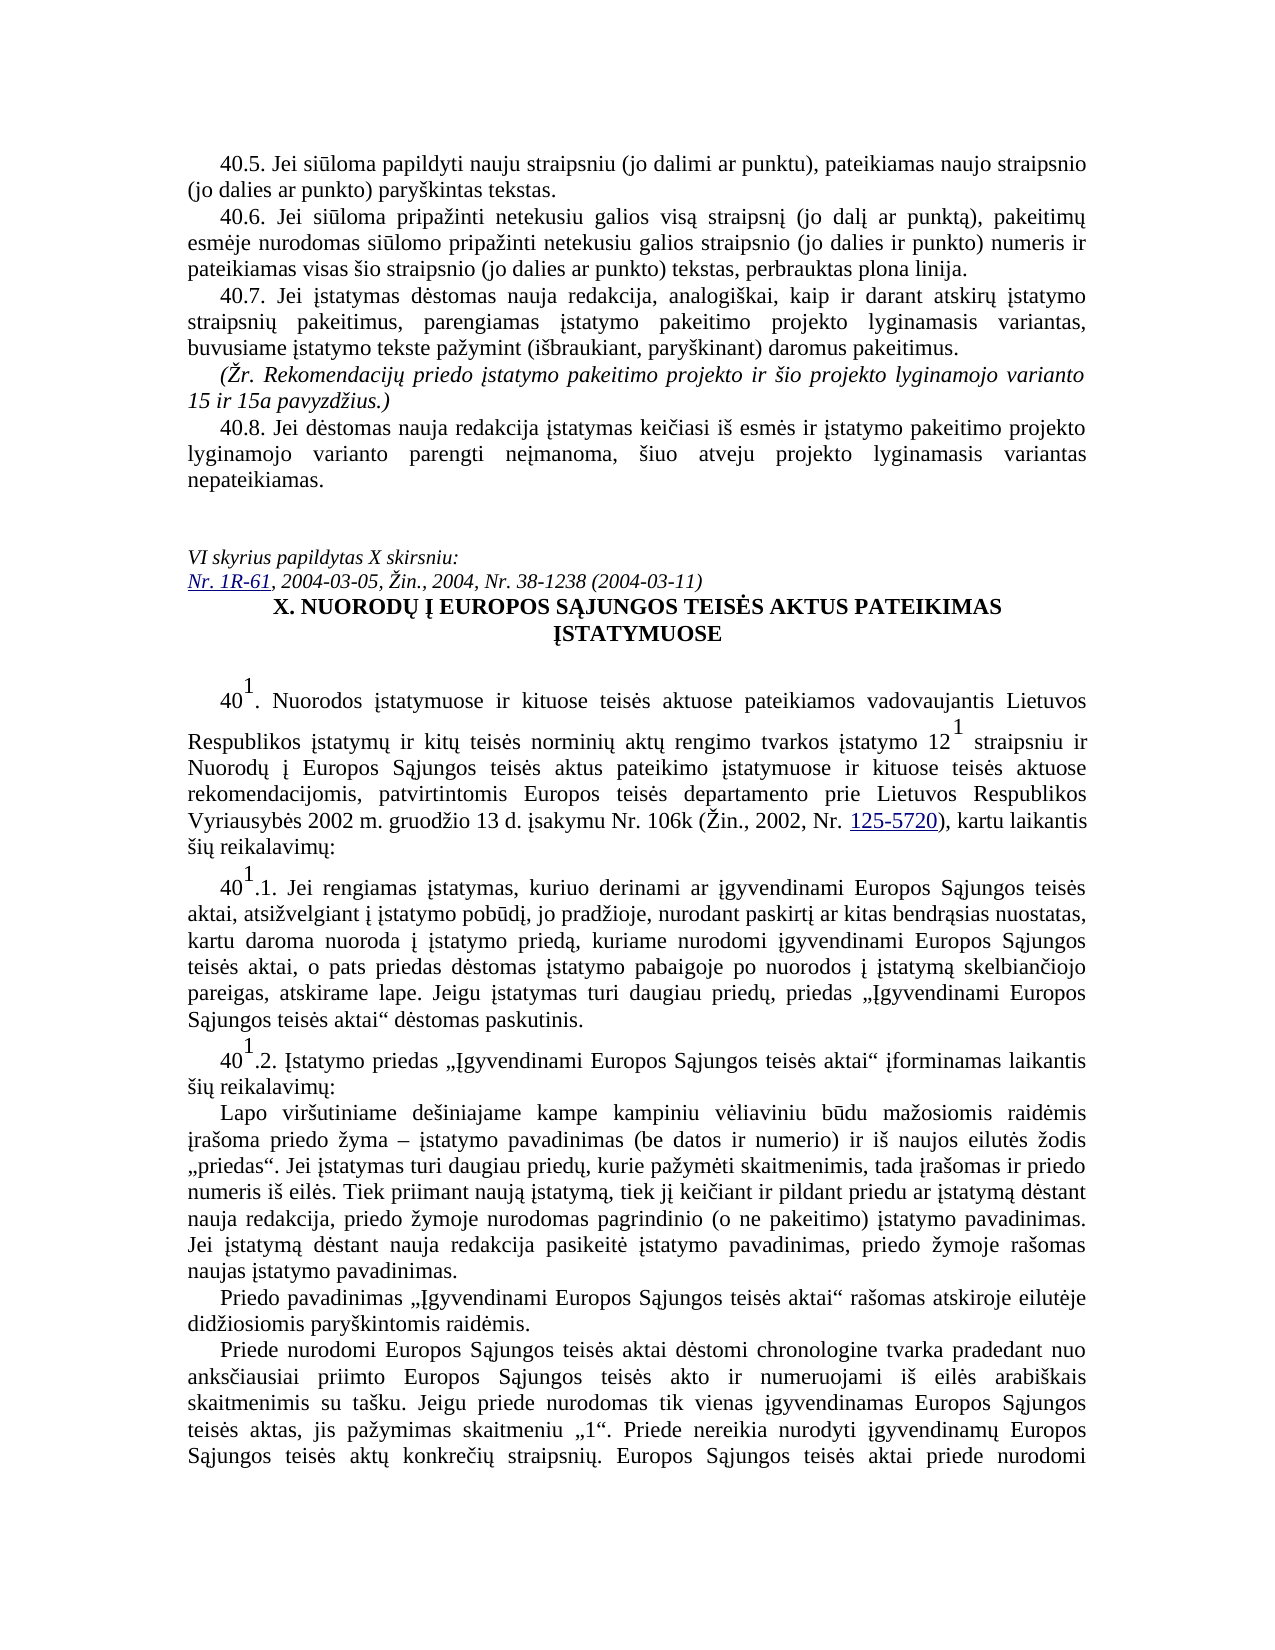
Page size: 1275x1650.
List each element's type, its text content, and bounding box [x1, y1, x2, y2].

text 40.7. Jei įstatymas dėstomas nauja redakcija, analogiškai, kaip ir darant atskirų įstatymo straipsnių pakeitimus, parengiamas įstatymo pakeitimo projekto lyginamasis variantas, buvusiame įstatymo tekste pažymint (išbraukiant, paryškinant) daromus pakeitimus. [187, 282, 1087, 361]
text Priede nurodomi Europos Sąjungos teisės aktai dėstomi chronologine tvarka pradedant nuo anksčiausiai priimto Europos Sąjungos teisės akto ir numeruojami iš eilės arabiškais skaitmenimis su tašku. Jeigu priede nurodomas tik vienas įgyvendinamas Europos Sąjungos teisės aktas, jis pažymimas skaitmeniu „1“. Priede nereikia nurodyti įgyvendinamų Europos Sąjungos teisės aktų konkrečių straipsnių. Europos Sąjungos teisės aktai priede nurodomi [187, 1337, 1087, 1468]
text Lapo viršutiniame dešiniajame kampe kampiniu vėliaviniu būdu mažosiomis raidėmis įrašoma priedo žyma – įstatymo pavadinimas (be datos ir numerio) ir iš naujos eilutės žodis „priedas“. Jei įstatymas turi daugiau priedų, kurie pažymėti skaitmenimis, tada įrašomas ir priedo numeris iš eilės. Tiek priimant naują įstatymą, tiek jį keičiant ir pildant priedu ar įstatymą dėstant nauja redakcija, priedo žymoje nurodomas pagrindinio (o ne pakeitimo) įstatymo pavadinimas. Jei įstatymą dėstant nauja redakcija pasikeitė įstatymo pavadinimas, priedo žymoje rašomas naujas įstatymo pavadinimas. [187, 1099, 1087, 1284]
text 40.8. Jei dėstomas nauja redakcija įstatymas keičiasi iš esmės ir įstatymo pakeitimo projekto lyginamojo varianto parengti neįmanoma, šiuo atveju projekto lyginamasis variantas nepateikiamas. [187, 413, 1087, 493]
text 40.5. Jei siūloma papildyti nauju straipsniu (jo dalimi ar punktu), pateikiamas naujo straipsnio (jo dalies ar punkto) paryškintas tekstas. [187, 150, 1087, 203]
text X. NUORODŲ Į EUROPOS SĄJUNGOS TEISĖS AKTUS PATEIKIMAS ĮSTATYMUOSE [187, 593, 1087, 646]
text 40.6. Jei siūloma pripažinti netekusiu galios visą straipsnį (jo dalį ar punktą), pakeitimų esmėje nurodomas siūlomo pripažinti netekusiu galios straipsnio (jo dalies ir punkto) numeris ir pateikiamas visas šio straipsnio (jo dalies ar punkto) tekstas, perbrauktas plona linija. [187, 203, 1087, 282]
text VI skyrius papildytas X skirsniu: [187, 545, 1087, 569]
text 401. Nuorodos įstatymuose ir kituose teisės aktuose pateikiamos vadovaujantis Lietuvos Respublikos įstatymų ir kitų teisės norminių aktų rengimo tvarkos įstatymo 121 straipsniu ir Nuorodų į Europos Sąjungos teisės aktus pateikimo įstatymuose ir kituose teisės aktuose rekomendacijomis, patvirtintomis Europos teisės departamento prie Lietuvos Respublikos Vyriausybės 2002 m. gruodžio 13 d. įsakymu Nr. 106k (Žin., 2002, Nr. 125-5720), kartu laikantis šių reikalavimų: [187, 672, 1087, 859]
text 401.2. Įstatymo priedas „Įgyvendinami Europos Sąjungos teisės aktai“ įforminamas laikantis šių reikalavimų: [187, 1032, 1087, 1099]
text Priedo pavadinimas „Įgyvendinami Europos Sąjungos teisės aktai“ rašomas atskiroje eilutėje didžiosiomis paryškintomis raidėmis. [187, 1284, 1087, 1337]
text 401.1. Jei rengiamas įstatymas, kuriuo derinami ar įgyvendinami Europos Sąjungos teisės aktai, atsižvelgiant į įstatymo pobūdį, jo pradžioje, nurodant paskirtį ar kitas bendrąsias nuostatas, kartu daroma nuoroda į įstatymo priedą, kuriame nurodomi įgyvendinami Europos Sąjungos teisės aktai, o pats priedas dėstomas įstatymo pabaigoje po nuorodos į įstatymą skelbiančiojo pareigas, atskirame lape. Jeigu įstatymas turi daugiau priedų, priedas „Įgyvendinami Europos Sąjungos teisės aktai“ dėstomas paskutinis. [187, 859, 1087, 1032]
text Nr. 1R-61, 2004-03-05, Žin., 2004, Nr. 38-1238 (2004-03-11) [187, 569, 1087, 593]
text (Žr. Rekomendacijų priedo įstatymo pakeitimo projekto ir šio projekto lyginamojo varianto 15 ir 15a pavyzdžius.) [187, 361, 1087, 413]
